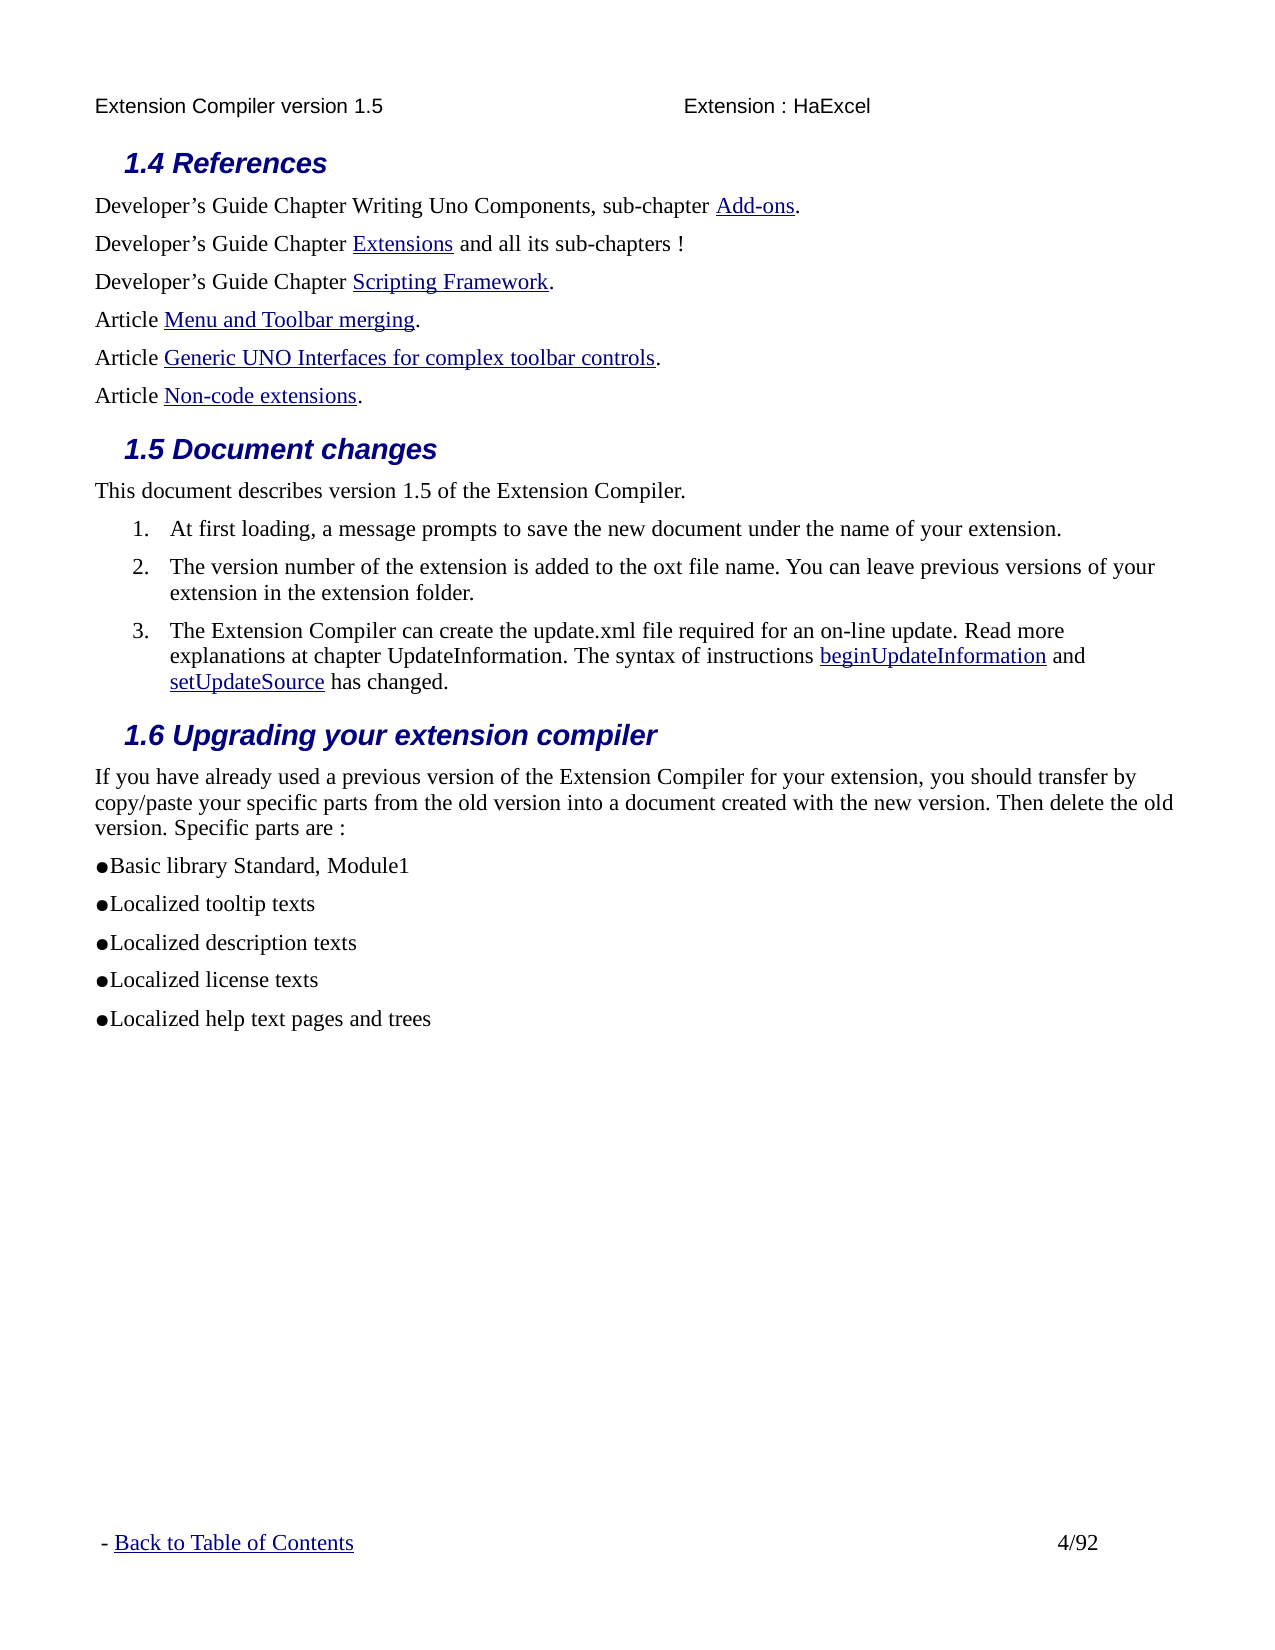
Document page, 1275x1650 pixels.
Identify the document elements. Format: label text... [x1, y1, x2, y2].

list The Extension Compiler can create the update.xml file required for an on-line update. Read more explanations at chapter UpdateInformation. The syntax of instructions beginUpdateInformation and setUpdateSource has changed. [132, 618, 1181, 694]
text This document describes version 1.5 of the Extension Compiler. [94, 478, 1181, 504]
list Localized license texts [94, 967, 1181, 993]
list Localized tooltip texts [94, 891, 1181, 917]
text Article Menu and Toolbar merging. [94, 307, 1181, 332]
text Developer’s Guide Chapter Writing Uno Components, sub-chapter Add-ons. [94, 192, 1181, 218]
subtitle References [124, 147, 1181, 180]
subtitle Document changes [124, 433, 1181, 466]
list At first loading, a message prompts to save the new document under the name of your extension. [132, 516, 1181, 542]
list The version number of the extension is added to the oxt file name. You can leave previous versions of your extension in the extension folder. [132, 554, 1181, 605]
subtitle Upgrading your extension compiler [124, 719, 1181, 752]
text Article Non-code extensions. [94, 383, 1181, 408]
text Article Generic UNO Interfaces for complex toolbar controls. [94, 344, 1181, 370]
text Developer’s Guide Chapter Extensions and all its sub-chapters ! [94, 231, 1181, 256]
text If you have already used a previous version of the Extension Compiler for your extension, you should transfer by copy/paste your specific parts from the old version into a document created with the new version. Then delete the old version. Specific parts are : [94, 764, 1181, 841]
list Localized help text pages and trees [94, 1005, 1181, 1031]
list Localized description texts [94, 929, 1181, 955]
text Developer’s Guide Chapter Scripting Framework. [94, 268, 1181, 294]
list Basic library Standard, Module1 [94, 853, 1181, 879]
